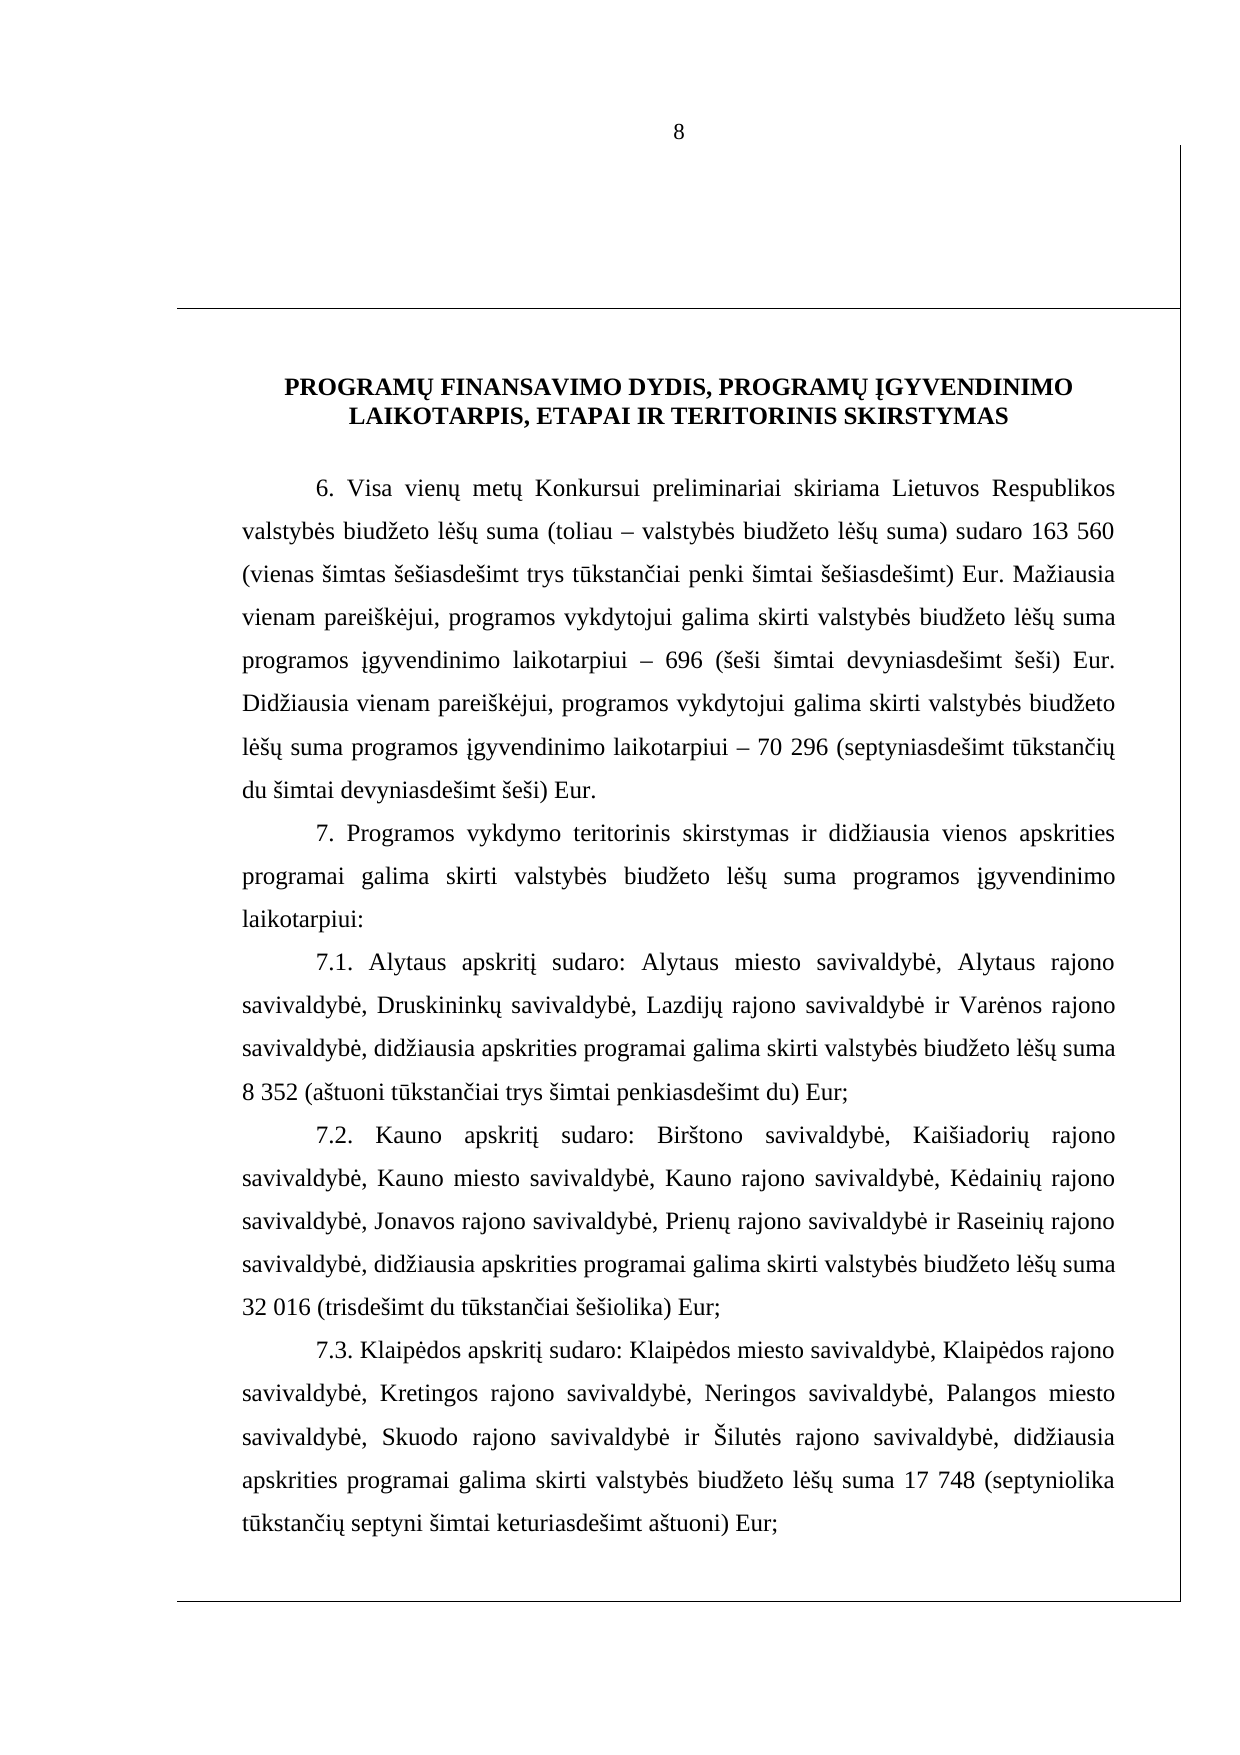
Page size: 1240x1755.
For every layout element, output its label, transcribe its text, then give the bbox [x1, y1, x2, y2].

text PROGRAMŲ FINANSAVIMO DYDIS, PROGRAMŲ ĮGYVENDINIMO LAIKOTARPIS, ETAPAI IR TERITORINIS SKIRSTYMAS [177, 308, 1180, 408]
text 7. Programos vykdymo teritorinis skirstymas ir didžiausia vienos apskrities programai galima skirti valstybės biudžeto lėšų suma programos įgyvendinimo laikotarpiui: [177, 753, 1181, 883]
text 7.3. Klaipėdos apskritį sudaro: Klaipėdos miesto savivaldybė, Klaipėdos rajono savivaldybė, Kretingos rajono savivaldybė, Neringos savivaldybė, Palangos miesto savivaldybė, Skuodo rajono savivaldybė ir Šilutės rajono savivaldybė, didžiausia apskrities programai galima skirti valstybės biudžeto lėšų suma 17 748 (septyniolika tūkstančių septyni šimtai keturiasdešimt aštuoni) Eur; [177, 1271, 1181, 1601]
text 6. Visa vienų metų Konkursui preliminariai skiriama Lietuvos Respublikos valstybės biudžeto lėšų suma (toliau – valstybės biudžeto lėšų suma) sudaro 163 560 (vienas šimtas šešiasdešimt trys tūkstančiai penki šimtai šešiasdešimt) Eur. Mažiausia vienam pareiškėjui, programos vykdytojui galima skirti valstybės biudžeto lėšų suma programos įgyvendinimo laikotarpiui – 696 (šeši šimtai devyniasdešimt šeši) Eur. Didžiausia vienam pareiškėjui, programos vykdytojui galima skirti valstybės biudžeto lėšų suma programos įgyvendinimo laikotarpiui – 70 296 (septyniasdešimt tūkstančių du šimtai devyniasdešimt šeši) Eur. [177, 408, 1181, 753]
text 7.2. Kauno apskritį sudaro: Birštono savivaldybė, Kaišiadorių rajono savivaldybė, Kauno miesto savivaldybė, Kauno rajono savivaldybė, Kėdainių rajono savivaldybė, Jonavos rajono savivaldybė, Prienų rajono savivaldybė ir Raseinių rajono savivaldybė, didžiausia apskrities programai galima skirti valstybės biudžeto lėšų suma 32 016 (trisdešimt du tūkstančiai šešiolika) Eur; [177, 1055, 1181, 1271]
text 7.1. Alytaus apskritį sudaro: Alytaus miesto savivaldybė, Alytaus rajono savivaldybė, Druskininkų savivaldybė, Lazdijų rajono savivaldybė ir Varėnos rajono savivaldybė, didžiausia apskrities programai galima skirti valstybės biudžeto lėšų suma 8 352 (aštuoni tūkstančiai trys šimtai penkiasdešimt du) Eur; [177, 883, 1181, 1055]
